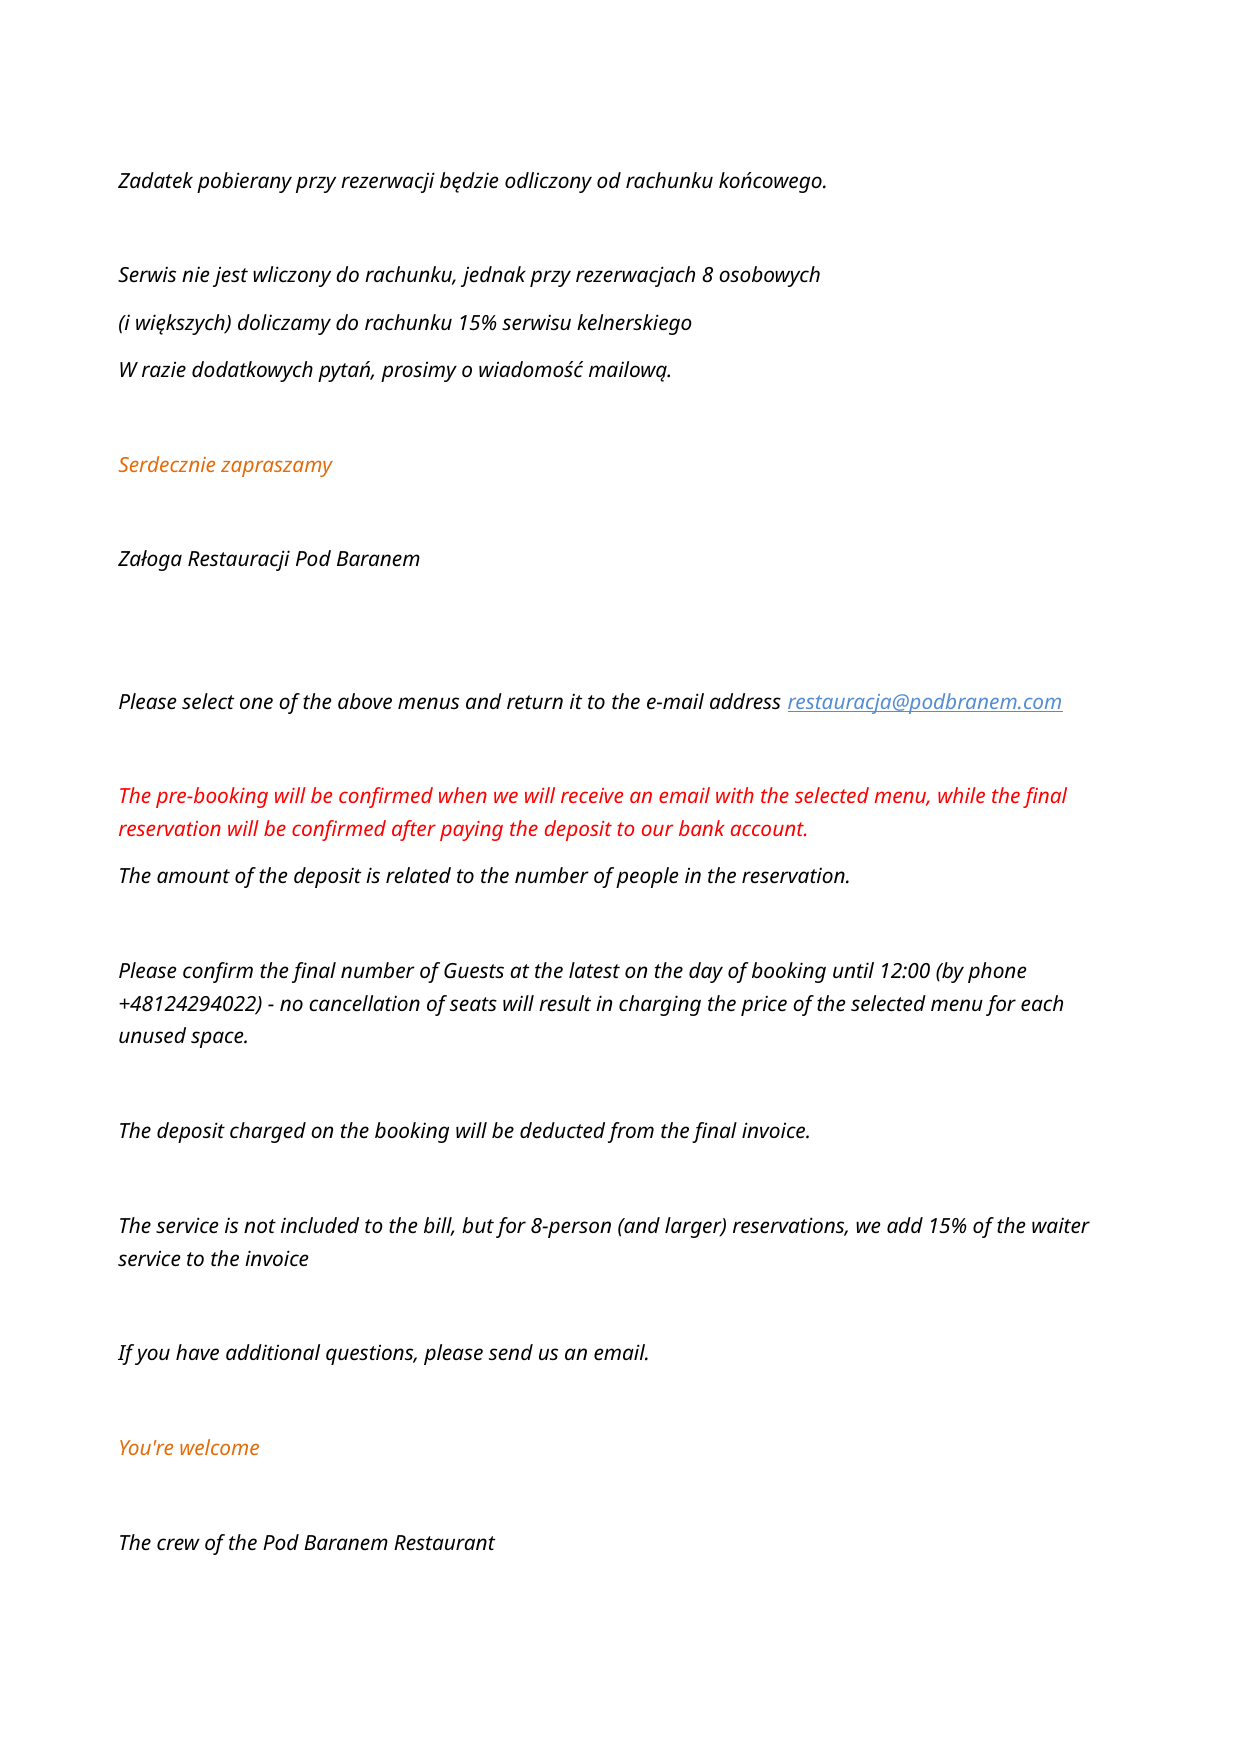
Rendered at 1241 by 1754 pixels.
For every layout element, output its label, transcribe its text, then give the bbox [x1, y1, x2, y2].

text Please confirm the final number of Guests at the latest on the day of booking until 12:00 (by phone +48124294022) - no cancellation of seats will result in charging the price of the selected menu for each unused space. [118, 956, 1122, 1050]
text Please select one of the above menus and return it to the e-mail address restauracja@podbranem.com [118, 687, 1122, 715]
text The amount of the deposit is related to the number of people in the reservation. [118, 861, 1122, 890]
text You're welcome [118, 1433, 1122, 1462]
text The pre-booking will be confirmed when we will receive an email with the selected menu, while the final reservation will be confirmed after paying the deposit to our bank account. [118, 782, 1122, 843]
text W razie dodatkowych pytań, prosimy o wiadomość mailową. [118, 355, 1122, 383]
text Zadatek pobierany przy rezerwacji będzie odliczony od rachunku końcowego. [118, 166, 1122, 194]
text Serdecznie zapraszamy [118, 450, 1122, 478]
text The service is not included to the bill, but for 8-person (and larger) reservations, we add 15% of the waiter service to the invoice [118, 1211, 1122, 1272]
text Serwis nie jest wliczony do rachunku, jednak przy rezerwacjach 8 osobowych [118, 261, 1122, 289]
text The crew of the Pod Baranem Restaurant [118, 1528, 1122, 1556]
text The deposit charged on the booking will be deducted from the final invoice. [118, 1116, 1122, 1145]
text If you have additional questions, please send us an email. [118, 1338, 1122, 1367]
text Załoga Restauracji Pod Baranem [118, 544, 1122, 573]
text (i większych) doliczamy do rachunku 15% serwisu kelnerskiego [118, 308, 1122, 336]
